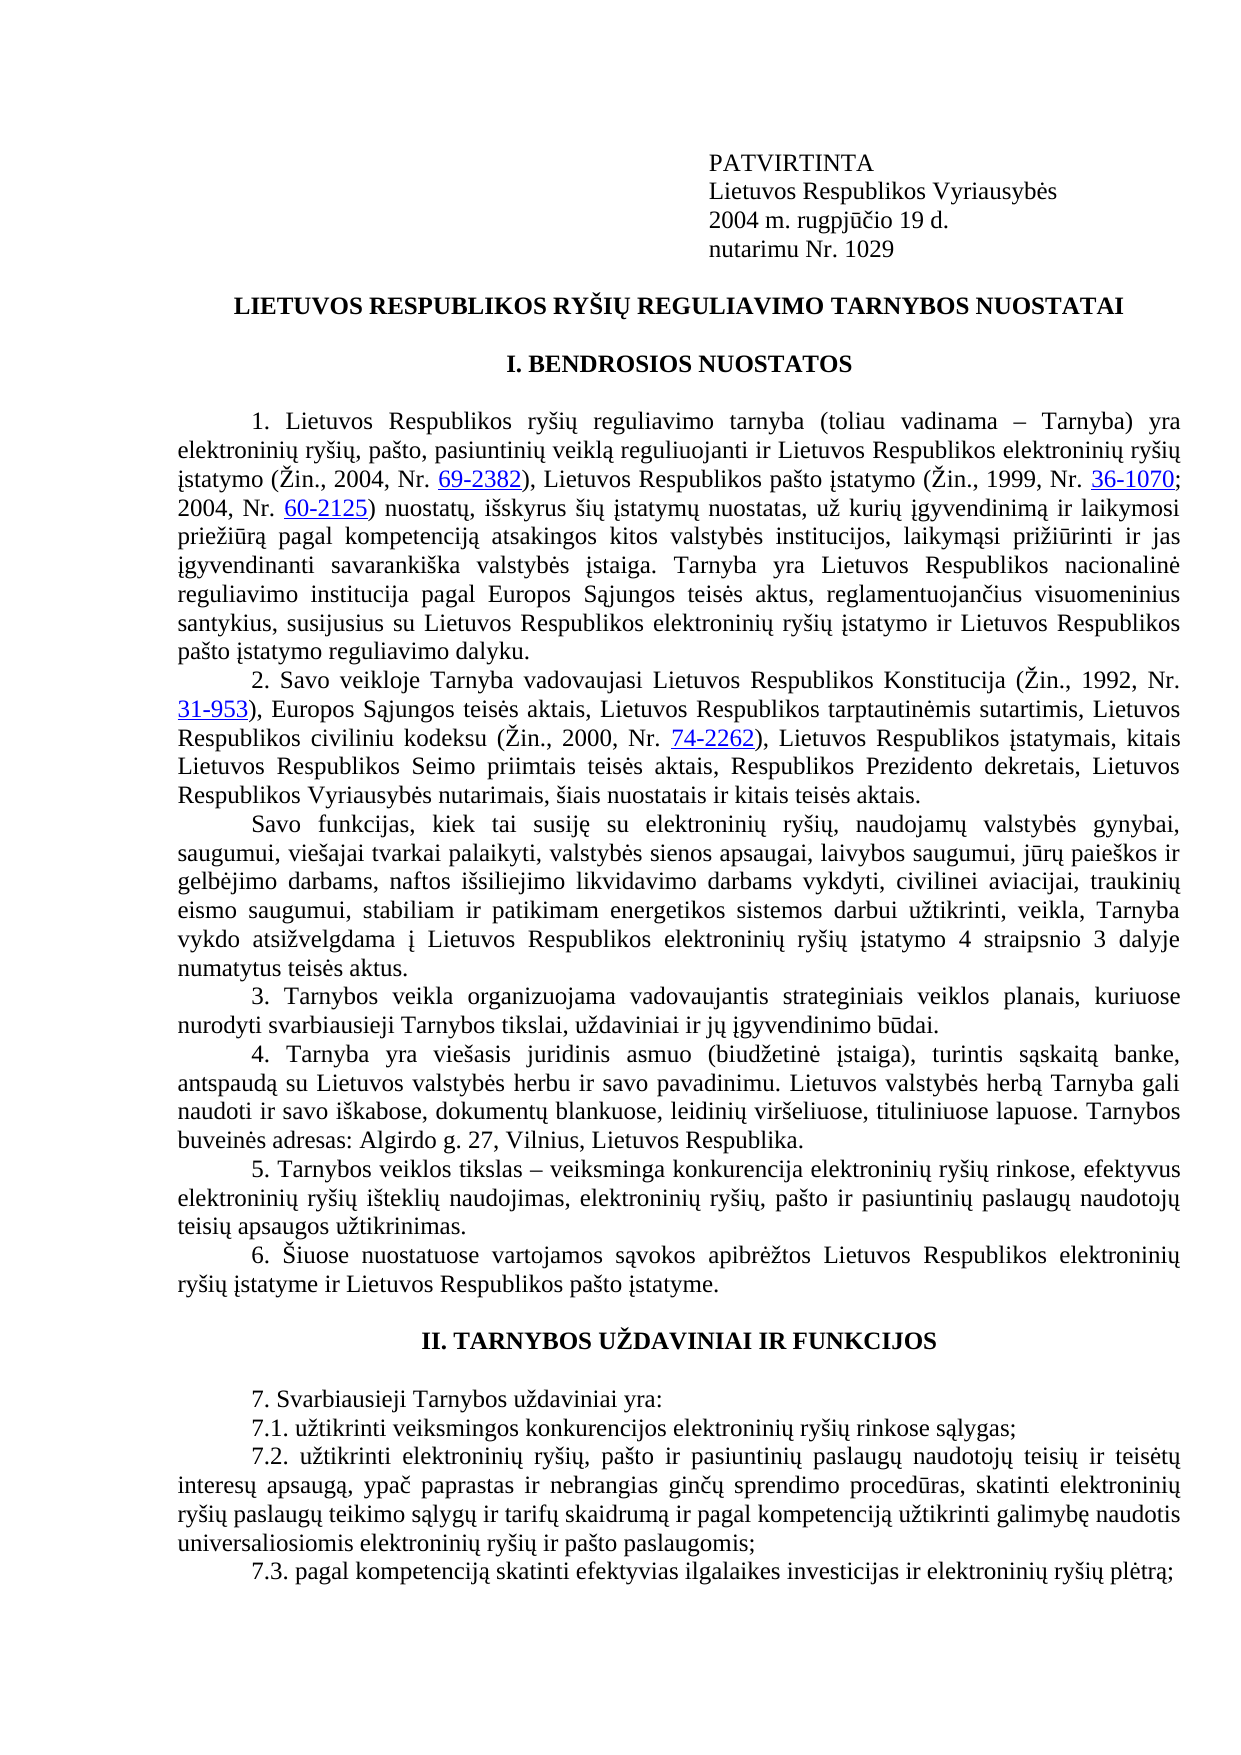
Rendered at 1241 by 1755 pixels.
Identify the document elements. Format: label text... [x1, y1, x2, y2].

text 2. Savo veikloje Tarnyba vadovaujasi Lietuvos Respublikos Konstitucija (Žin., 1992, Nr. 31-953), Europos Sąjungos teisės aktais, Lietuvos Respublikos tarptautinėmis sutartimis, Lietuvos Respublikos civiliniu kodeksu (Žin., 2000, Nr. 74-2262), Lietuvos Respublikos įstatymais, kitais Lietuvos Respublikos Seimo priimtais teisės aktais, Respublikos Prezidento dekretais, Lietuvos Respublikos Vyriausybės nutarimais, šiais nuostatais ir kitais teisės aktais. [177, 665, 1181, 809]
text 5. Tarnybos veiklos tikslas – veiksminga konkurencija elektroninių ryšių rinkose, efektyvus elektroninių ryšių išteklių naudojimas, elektroninių ryšių, pašto ir pasiuntinių paslaugų naudotojų teisių apsaugos užtikrinimas. [177, 1154, 1181, 1240]
text Savo funkcijas, kiek tai susiję su elektroninių ryšių, naudojamų valstybės gynybai, saugumui, viešajai tvarkai palaikyti, valstybės sienos apsaugai, laivybos saugumui, jūrų paieškos ir gelbėjimo darbams, naftos išsiliejimo likvidavimo darbams vykdyti, civilinei aviacijai, traukinių eismo saugumui, stabiliam ir patikimam energetikos sistemos darbui užtikrinti, veikla, Tarnyba vykdo atsižvelgdama į Lietuvos Respublikos elektroninių ryšių įstatymo 4 straipsnio 3 dalyje numatytus teisės aktus. [177, 809, 1181, 981]
text nutarimu Nr. 1029 [177, 234, 1181, 263]
text I. BENDROSIOS NUOSTATOS [177, 349, 1181, 378]
text 6. Šiuose nuostatuose vartojamos sąvokos apibrėžtos Lietuvos Respublikos elektroninių ryšių įstatyme ir Lietuvos Respublikos pašto įstatyme. [177, 1240, 1181, 1298]
text 7. Svarbiausieji Tarnybos uždaviniai yra: [177, 1384, 1181, 1413]
text 2004 m. rugpjūčio 19 d. [177, 205, 1181, 234]
text 1. Lietuvos Respublikos ryšių reguliavimo tarnyba (toliau vadinama – Tarnyba) yra elektroninių ryšių, pašto, pasiuntinių veiklą reguliuojanti ir Lietuvos Respublikos elektroninių ryšių įstatymo (Žin., 2004, Nr. 69-2382), Lietuvos Respublikos pašto įstatymo (Žin., 1999, Nr. 36-1070; 2004, Nr. 60-2125) nuostatų, išskyrus šių įstatymų nuostatas, už kurių įgyvendinimą ir laikymosi priežiūrą pagal kompetenciją atsakingos kitos valstybės institucijos, laikymąsi prižiūrinti ir jas įgyvendinanti savarankiška valstybės įstaiga. Tarnyba yra Lietuvos Respublikos nacionalinė reguliavimo institucija pagal Europos Sąjungos teisės aktus, reglamentuojančius visuomeninius santykius, susijusius su Lietuvos Respublikos elektroninių ryšių įstatymo ir Lietuvos Respublikos pašto įstatymo reguliavimo dalyku. [177, 406, 1181, 665]
text 3. Tarnybos veikla organizuojama vadovaujantis strateginiais veiklos planais, kuriuose nurodyti svarbiausieji Tarnybos tikslai, uždaviniai ir jų įgyvendinimo būdai. [177, 981, 1181, 1039]
text 7.2. užtikrinti elektroninių ryšių, pašto ir pasiuntinių paslaugų naudotojų teisių ir teisėtų interesų apsaugą, ypač paprastas ir nebrangias ginčų sprendimo procedūras, skatinti elektroninių ryšių paslaugų teikimo sąlygų ir tarifų skaidrumą ir pagal kompetenciją užtikrinti galimybę naudotis universaliosiomis elektroninių ryšių ir pašto paslaugomis; [177, 1441, 1181, 1556]
text 4. Tarnyba yra viešasis juridinis asmuo (biudžetinė įstaiga), turintis sąskaitą banke, antspaudą su Lietuvos valstybės herbu ir savo pavadinimu. Lietuvos valstybės herbą Tarnyba gali naudoti ir savo iškabose, dokumentų blankuose, leidinių viršeliuose, tituliniuose lapuose. Tarnybos buveinės adresas: Algirdo g. 27, Vilnius, Lietuvos Respublika. [177, 1039, 1181, 1154]
text II. TARNYBOS UŽDAVINIAI IR FUNKCIJOS [177, 1326, 1181, 1355]
text 7.3. pagal kompetenciją skatinti efektyvias ilgalaikes investicijas ir elektroninių ryšių plėtrą; [177, 1556, 1181, 1585]
text Lietuvos Respublikos Vyriausybės [177, 176, 1181, 205]
text PATVIRTINTA [177, 148, 1181, 176]
text 7.1. užtikrinti veiksmingos konkurencijos elektroninių ryšių rinkose sąlygas; [177, 1413, 1181, 1441]
text LIETUVOS RESPUBLIKOS RYŠIŲ REGULIAVIMO TARNYBOS NUOSTATAI [177, 291, 1181, 320]
